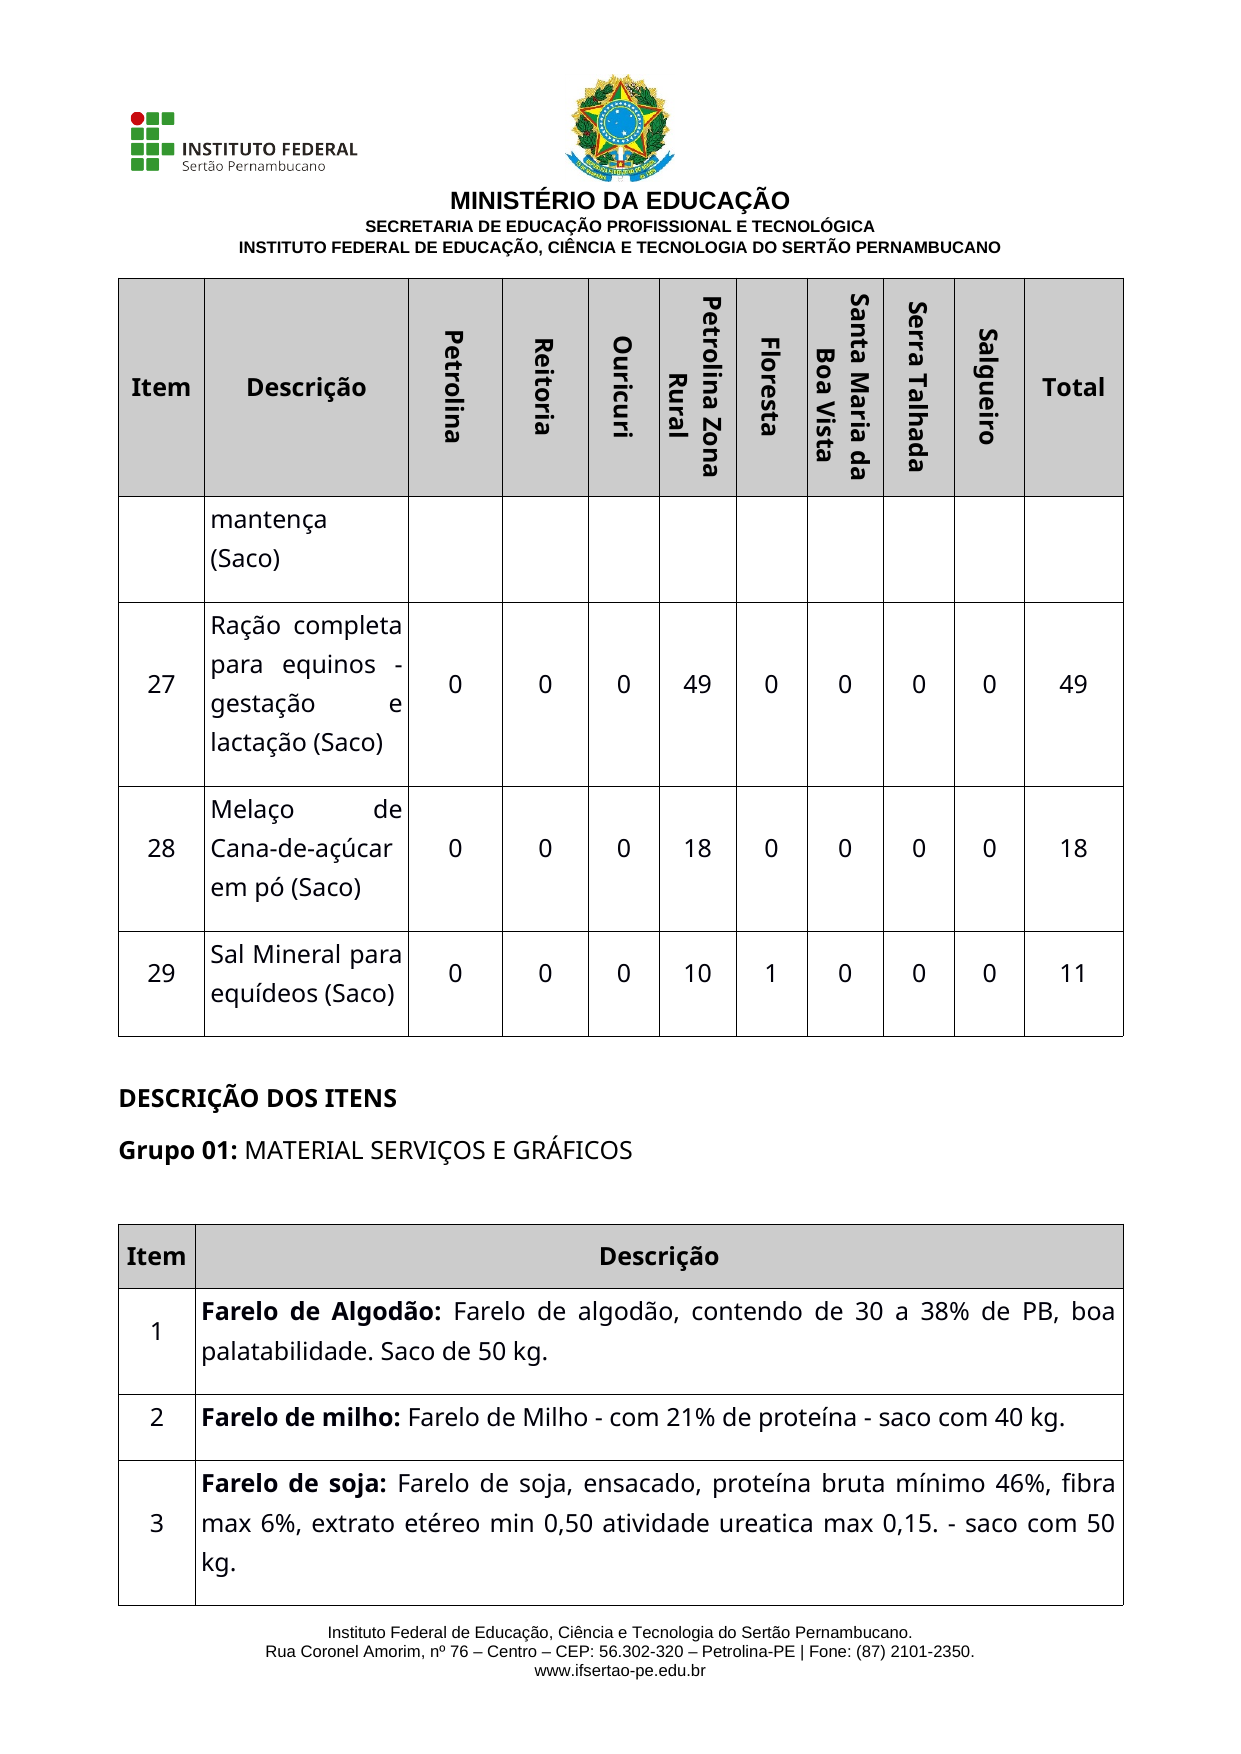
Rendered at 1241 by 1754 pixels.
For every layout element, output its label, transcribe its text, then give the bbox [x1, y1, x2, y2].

table_cell 0 [737, 603, 807, 786]
table_cell 1 [737, 932, 807, 1036]
table_cell 0 [955, 787, 1024, 931]
table_cell 0 [503, 932, 588, 1036]
table_cell 0 [503, 787, 588, 931]
table_cell Farelo de milho: Farelo de Milho - com 21% de proteína - saco com 40 kg. [196, 1395, 1123, 1460]
table_header Item [119, 279, 204, 496]
table_header Floresta [737, 279, 807, 496]
table_cell 0 [589, 787, 659, 931]
table_cell 0 [409, 787, 502, 931]
table_cell [119, 497, 204, 602]
picture [130, 112, 358, 171]
table_cell [503, 497, 588, 602]
table_header Petrolina [409, 279, 502, 496]
table_cell 0 [409, 932, 502, 1036]
table_cell 0 [955, 603, 1024, 786]
table_cell 0 [503, 603, 588, 786]
table_cell 18 [660, 787, 736, 931]
table_header Item [119, 1225, 195, 1288]
table_cell Farelo de soja: Farelo de soja, ensacado, proteína bruta mínimo 46%, fibra max 6%, extrato etéreo min 0,50 atividade ureatica max 0,15. - saco com 50 kg. [196, 1461, 1123, 1605]
table_cell 2 [119, 1395, 195, 1460]
table_header Descrição [205, 279, 408, 496]
list DESCRIÇÃO DOS ITENS [118, 1081, 1122, 1115]
table_cell 28 [119, 787, 204, 931]
table_cell [737, 497, 807, 602]
table_header Santa Maria da Boa Vista [808, 279, 883, 496]
table_cell 29 [119, 932, 204, 1036]
table_cell 0 [884, 932, 954, 1036]
table_cell Farelo de Algodão: Farelo de algodão, contendo de 30 a 38% de PB, boa palatabilidade. Saco de 50 kg. [196, 1289, 1123, 1394]
table_cell 18 [1025, 787, 1123, 931]
list Grupo 01: MATERIAL SERVIÇOS E GRÁFICOS [118, 1133, 1122, 1167]
table_cell 3 [119, 1461, 195, 1605]
table_header Reitoria [503, 279, 588, 496]
table_cell 49 [1025, 603, 1123, 786]
table_cell [1025, 497, 1123, 602]
table_cell 1 [119, 1289, 195, 1394]
table_cell 0 [409, 603, 502, 786]
table_cell 0 [955, 932, 1024, 1036]
table_cell 0 [808, 787, 883, 931]
table_cell 11 [1025, 932, 1123, 1036]
table_header Ouricuri [589, 279, 659, 496]
table_cell [955, 497, 1024, 602]
table_cell 0 [737, 787, 807, 931]
table_cell - mantença (Saco) [205, 497, 408, 602]
table_cell 49 [660, 603, 736, 786]
table_cell 10 [660, 932, 736, 1036]
table_header Serra Talhada [884, 279, 954, 496]
table_header Salgueiro [955, 279, 1024, 496]
table_cell [808, 497, 883, 602]
table_cell Melaço de Cana-de-açúcar em pó (Saco) [205, 787, 408, 931]
table_cell 0 [589, 603, 659, 786]
table_cell 0 [808, 932, 883, 1036]
table_header Petrolina Zona Rural [660, 279, 736, 496]
table_cell [409, 497, 502, 602]
picture [565, 74, 675, 182]
table_cell 0 [884, 787, 954, 931]
table_cell 0 [884, 603, 954, 786]
table_header Descrição [196, 1225, 1123, 1288]
table_header Total [1025, 279, 1123, 496]
table_cell [660, 497, 736, 602]
table_cell [589, 497, 659, 602]
table_cell Sal Mineral para equídeos (Saco) [205, 932, 408, 1036]
table_cell 0 [589, 932, 659, 1036]
table_cell [884, 497, 954, 602]
table_cell Ração completa para equinos - gestação e lactação (Saco) [205, 603, 408, 786]
table_cell 0 [808, 603, 883, 786]
table_cell 27 [119, 603, 204, 786]
